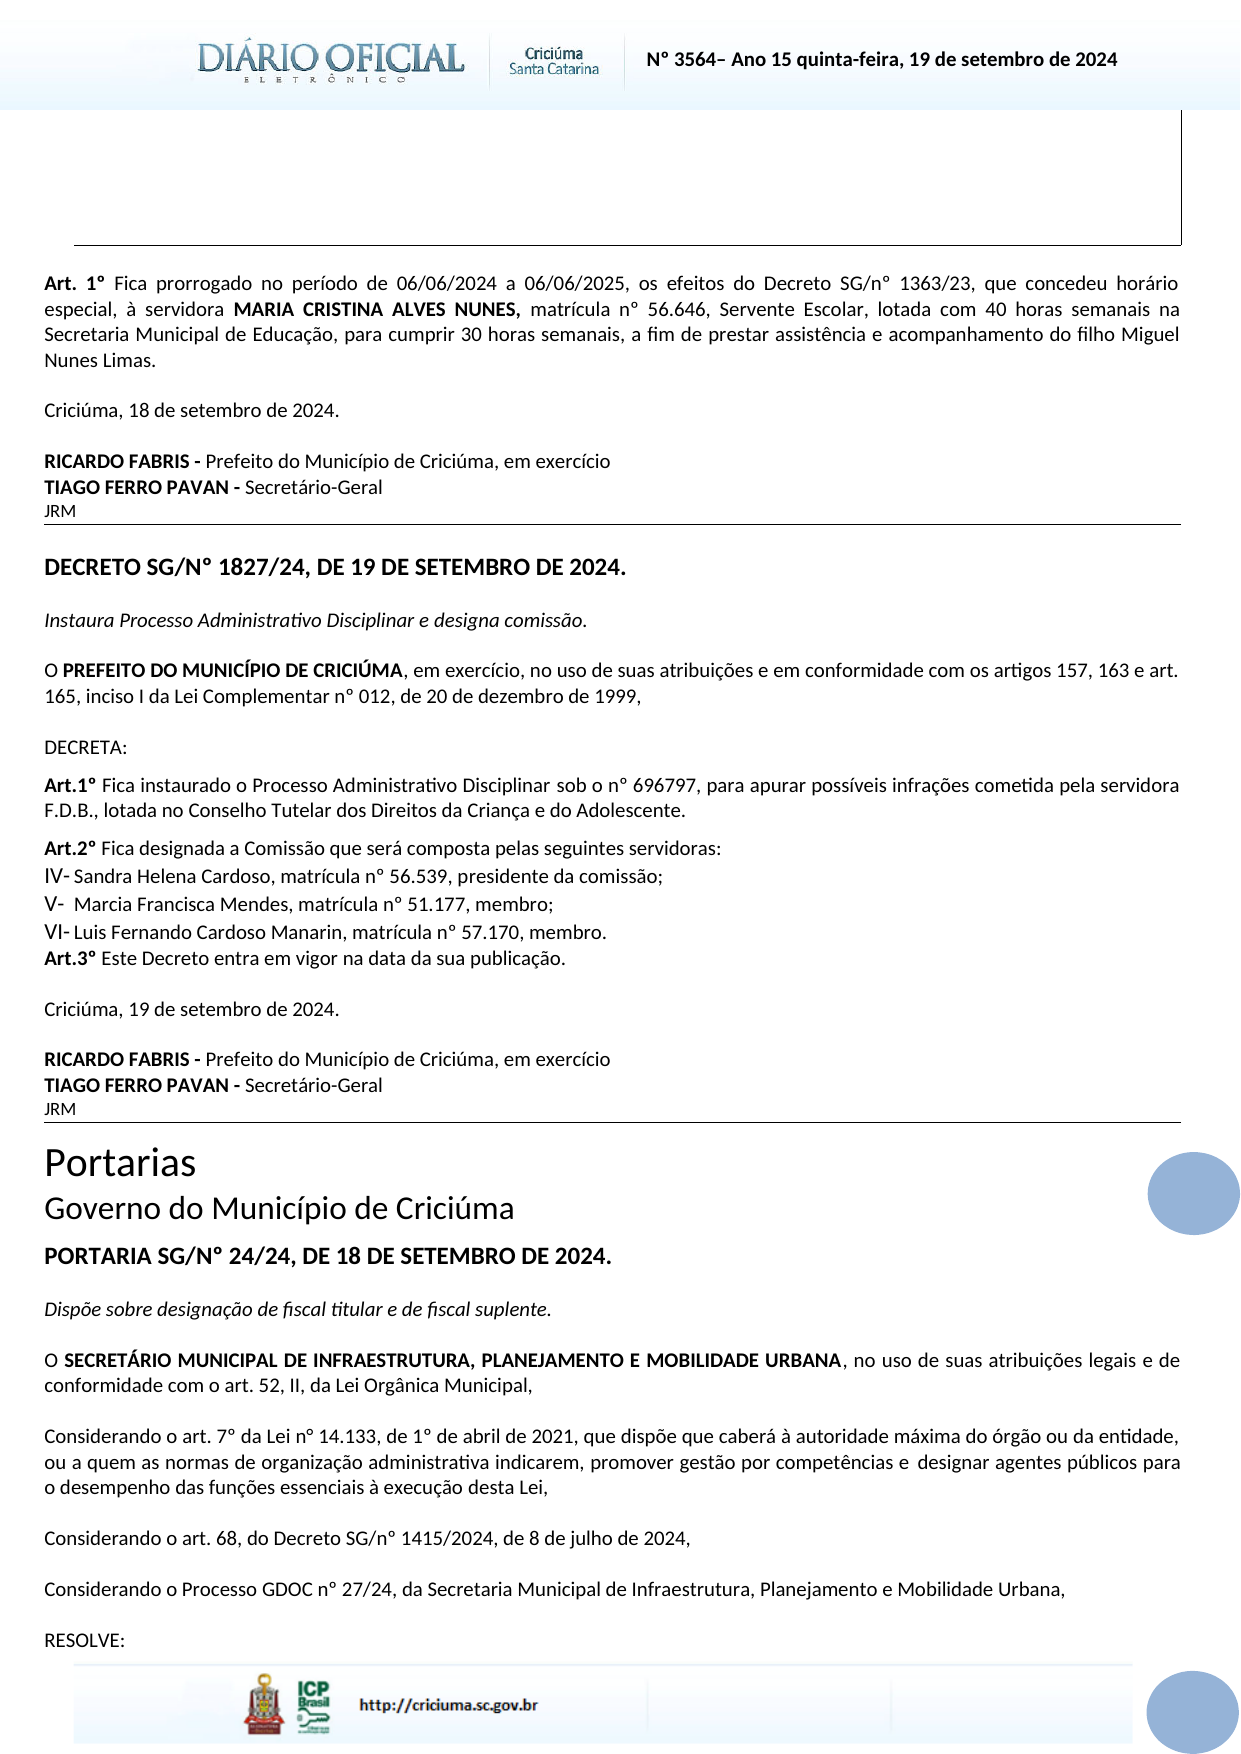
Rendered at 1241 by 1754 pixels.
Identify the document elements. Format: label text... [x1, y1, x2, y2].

text Criciúma, 19 de setembro de 2024. [44, 996, 1181, 1021]
text Considerando o Processo GDOC nº 27/24, da Secretaria Municipal de Infraestrutura, Planejamento e Mobilidade Urbana, [44, 1576, 1181, 1601]
text Art.2º Fica designada a Comissão que será composta pelas seguintes servidoras: [44, 836, 1181, 861]
list Sandra Helena Cardoso, matrícula nº 56.539, presidente da comissão; [44, 861, 1181, 889]
text Governo do Município de Criciúma [44, 1187, 1166, 1228]
text Art. 1º Fica prorrogado no período de 06/06/2024 a 06/06/2025, os efeitos do Decreto SG/nº 1363/23, que concedeu horário especial, à servidora MARIA CRISTINA ALVES NUNES, matrícula nº 56.646, Servente Escolar, lotada com 40 horas semanais na Secretaria Municipal de Educação, para cumprir 30 horas semanais, a fim de prestar assistência e acompanhamento do filho Miguel Nunes Limas. [44, 271, 1181, 372]
list Luis Fernando Cardoso Manarin, matrícula nº 57.170, membro. [44, 917, 1181, 945]
text DECRETO SG/Nº 1827/24, DE 19 DE SETEMBRO DE 2024. [44, 551, 1181, 581]
text Dispõe sobre designação de fiscal titular e de fiscal suplente. [44, 1296, 1181, 1322]
text TIAGO FERRO PAVAN - Secretário-Geral [44, 474, 1181, 499]
text DECRETA: [44, 734, 1181, 759]
text PORTARIA SG/Nº 24/24, DE 18 DE SETEMBRO DE 2024. [44, 1241, 1181, 1271]
text RICARDO FABRIS - Prefeito do Município de Criciúma, em exercício [44, 448, 1181, 474]
text Considerando o art. 7º da Lei n° 14.133, de 1º de abril de 2021, que dispõe que caberá à autoridade máxima do órgão ou da entidade, ou a quem as normas de organização administrativa indicarem, promover gestão por competências e designar agentes públicos para o desempenho das funções essenciais à execução desta Lei, [44, 1423, 1181, 1500]
text JRM [44, 1097, 1181, 1122]
text Art.1º Fica instaurado o Processo Administrativo Disciplinar sob o nº 696797, para apurar possíveis infrações cometida pela servidora F.D.B., lotada no Conselho Tutelar dos Direitos da Criança e do Adolescente. [44, 772, 1181, 823]
text TIAGO FERRO PAVAN - Secretário-Geral [44, 1072, 1181, 1097]
text RESOLVE: [44, 1627, 1181, 1652]
text Criciúma, 18 de setembro de 2024. [44, 398, 1181, 423]
text Art.3º Este Decreto entra em vigor na data da sua publicação. [44, 945, 1181, 970]
list Marcia Francisca Mendes, matrícula nº 51.177, membro; [44, 889, 1181, 917]
text Portarias [44, 1136, 1181, 1187]
text RICARDO FABRIS - Prefeito do Município de Criciúma, em exercício [44, 1047, 1181, 1072]
text JRM [44, 499, 1181, 524]
text O SECRETÁRIO MUNICIPAL DE INFRAESTRUTURA, PLANEJAMENTO E MOBILIDADE URBANA, no uso de suas atribuições legais e de conformidade com o art. 52, II, da Lei Orgânica Municipal, [44, 1347, 1181, 1398]
text Instaura Processo Administrativo Disciplinar e designa comissão. [44, 607, 1181, 632]
text Considerando o art. 68, do Decreto SG/nº 1415/2024, de 8 de julho de 2024, [44, 1525, 1181, 1551]
text O PREFEITO DO MUNICÍPIO DE CRICIÚMA, em exercício, no uso de suas atribuições e em conformidade com os artigos 157, 163 e art. 165, inciso I da Lei Complementar nº 012, de 20 de dezembro de 1999, [44, 658, 1181, 708]
